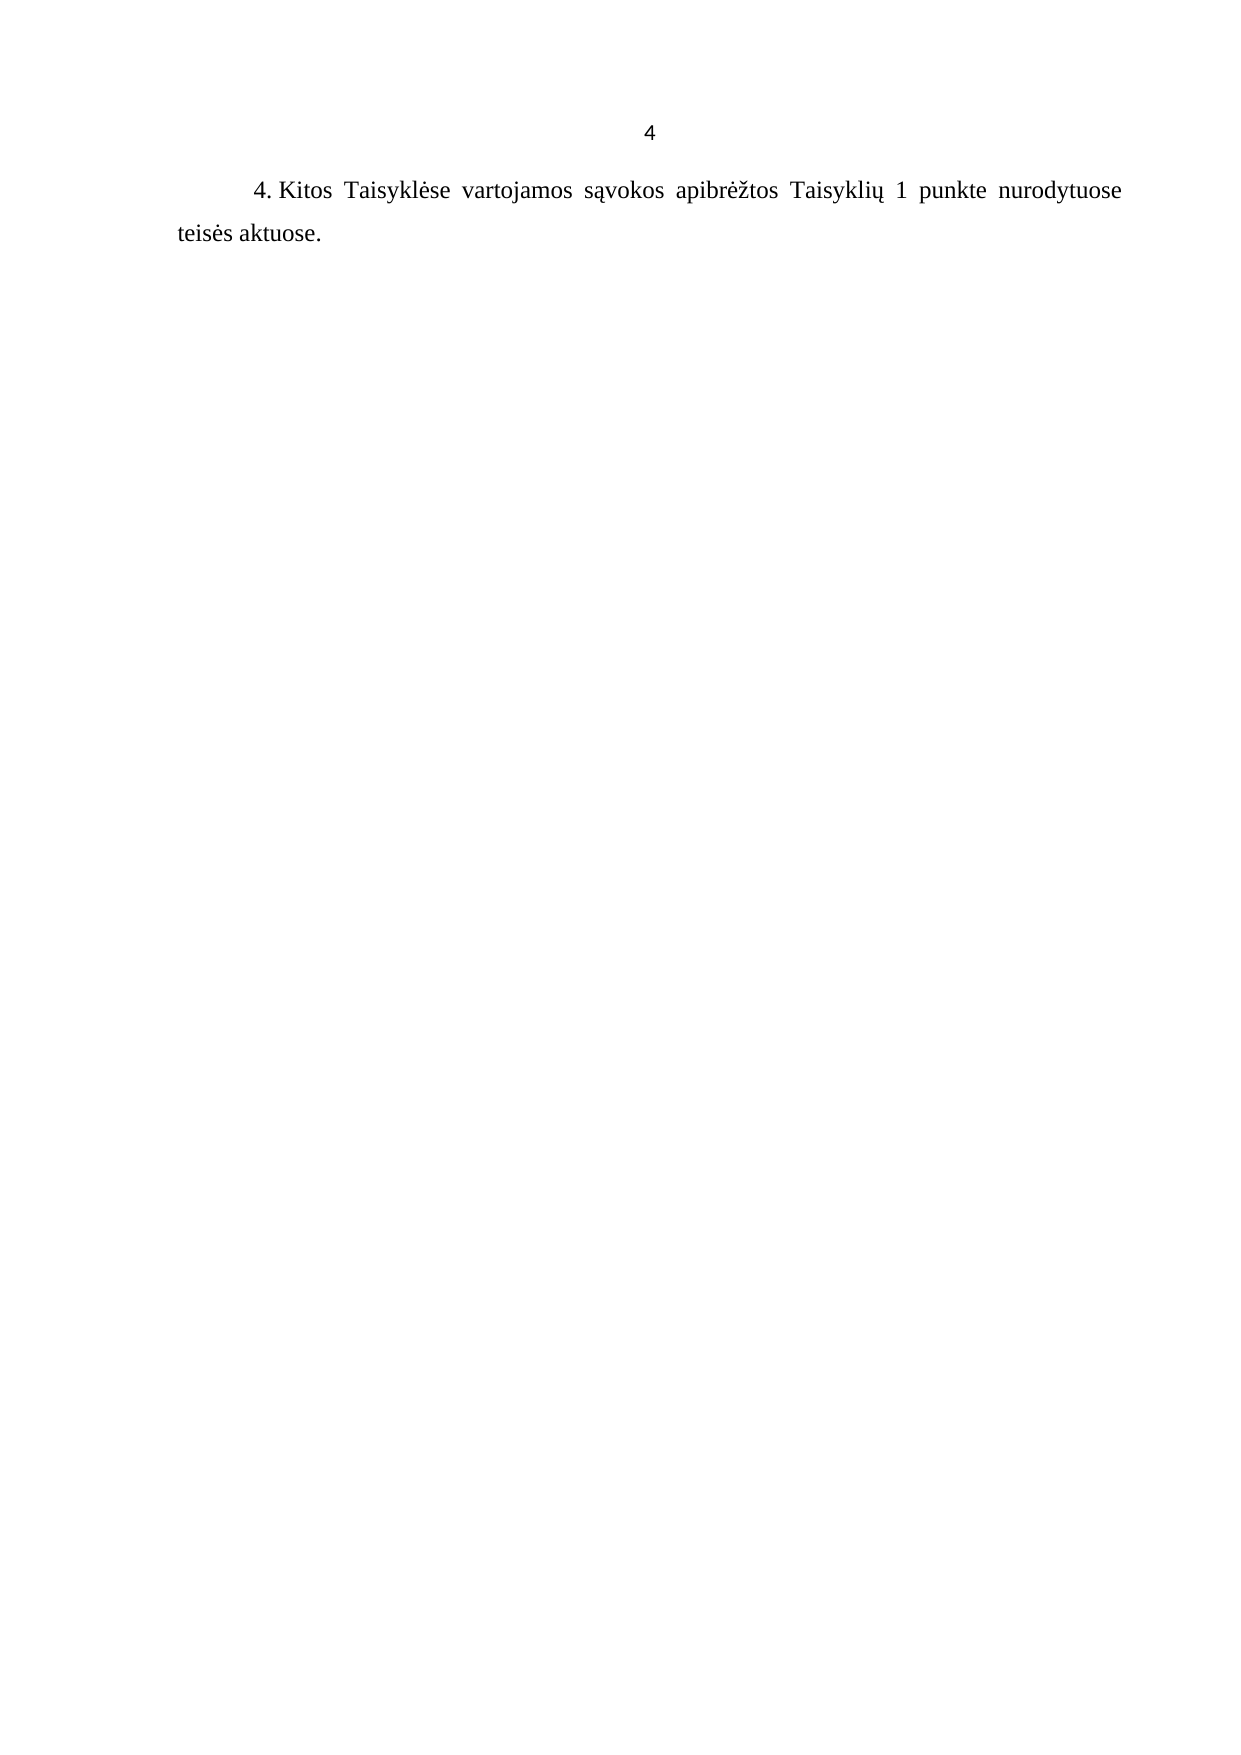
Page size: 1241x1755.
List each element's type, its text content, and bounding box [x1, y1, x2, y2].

text 4. Kitos Taisyklėse vartojamos sąvokos apibrėžtos Taisyklių 1 punkte nurodytuose teisės aktuose. [177, 175, 1122, 247]
